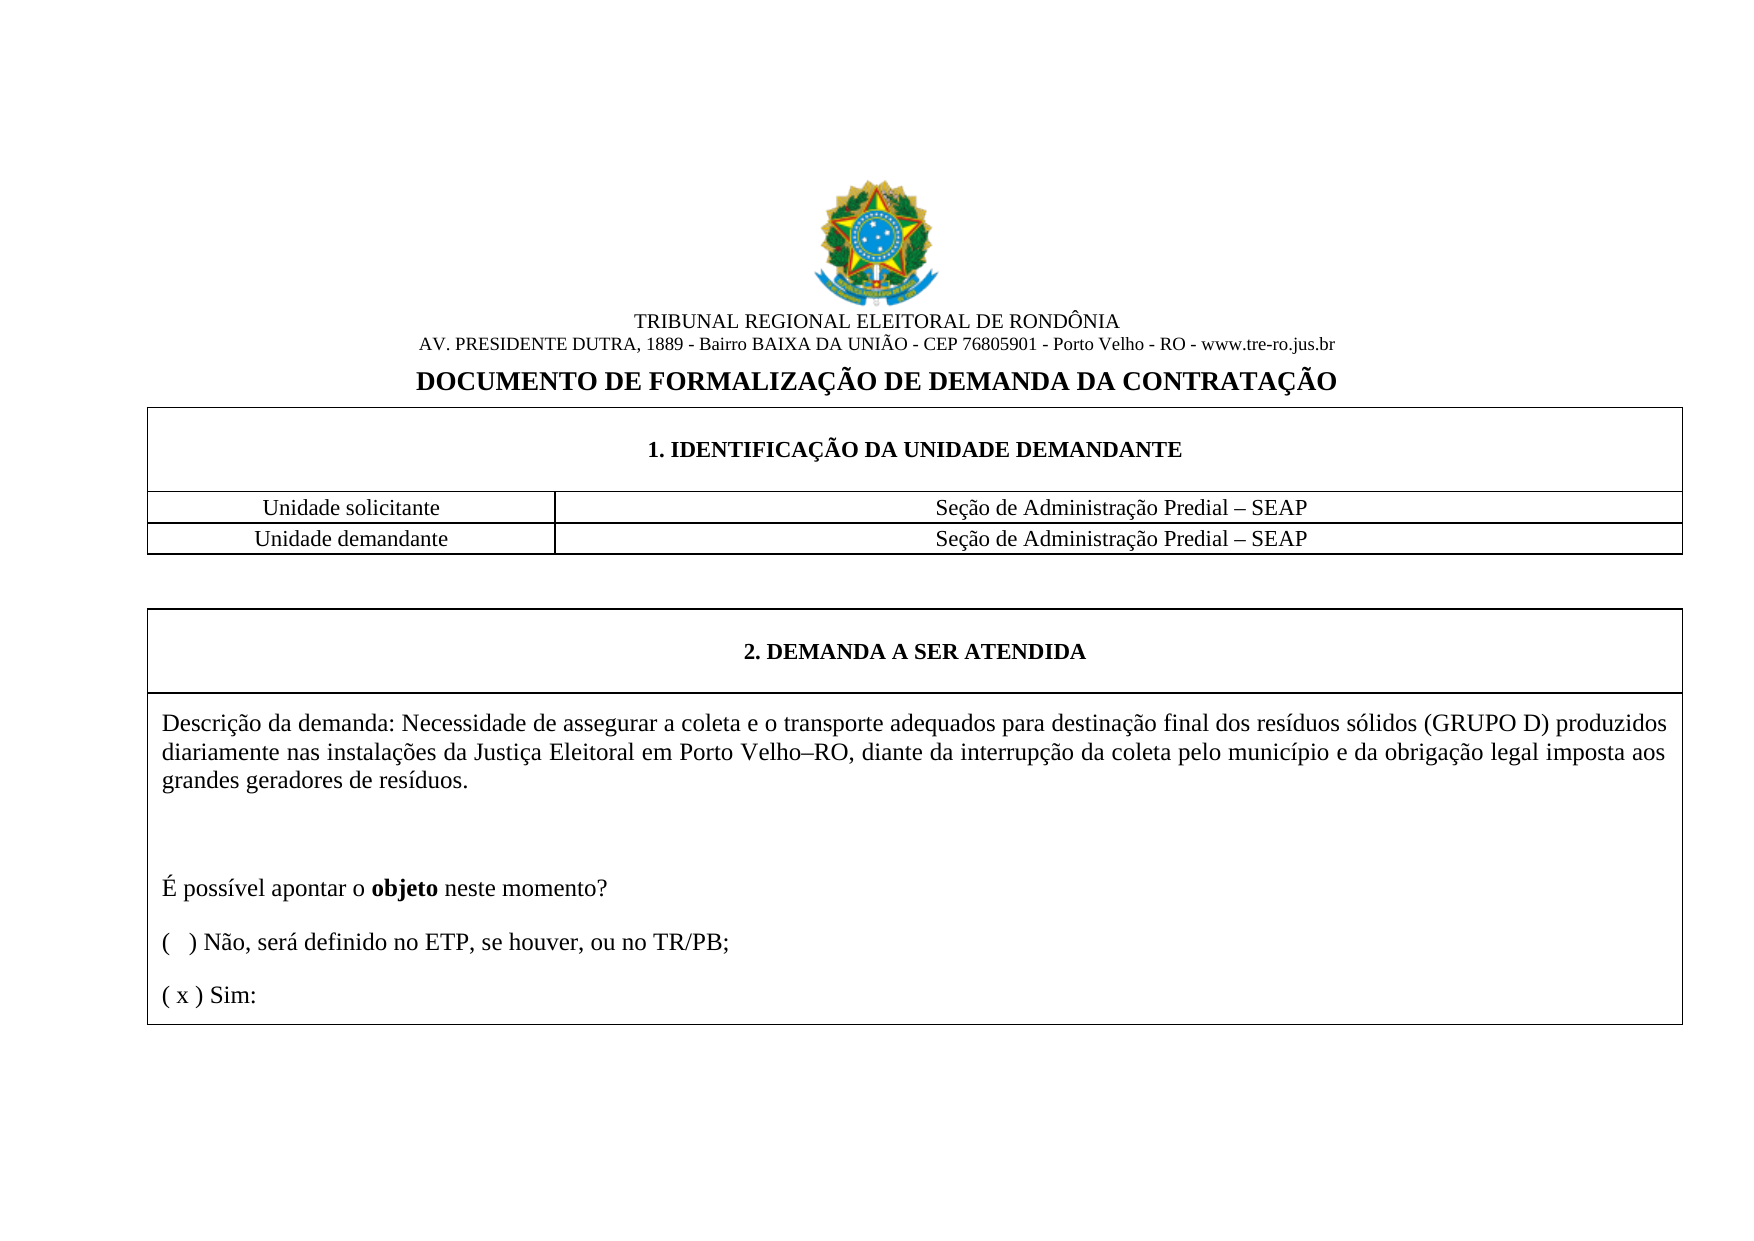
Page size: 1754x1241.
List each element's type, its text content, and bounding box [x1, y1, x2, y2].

text DOCUMENTO de FORMALIZAÇÃO de DEMANDA da contratação [148, 365, 1606, 396]
table_header 1. IDENTIFICAÇÃO DA UNIDADE DEMANDANTE [148, 408, 1682, 491]
table_header 2. DEMANDA A SER ATENDIDA [148, 610, 1682, 692]
text TRIBUNAL REGIONAL ELEITORAL DE RONDÔNIA [148, 309, 1606, 333]
table_cell Descrição da demanda: Necessidade de assegurar a coleta e o transporte adequados para destinação final dos resíduos sólidos (GRUPO D) produzidos diariamente nas instalações da Justiça Eleitoral em Porto Velho–RO, diante da interrupção da coleta pelo município e da obrigação legal imposta aos grandes geradores de resíduos. É possível apontar o objeto neste momento? ( ) Não, será definido no ETP, se houver, ou no TR/PB; ( x ) Sim: [148, 694, 1682, 1023]
table_cell Unidade demandante [148, 524, 554, 553]
text AV. PRESIDENTE DUTRA, 1889 - Bairro BAIXA DA UNIÃO - CEP 76805901 - Porto Velho - RO - www.tre-ro.jus.br [148, 333, 1606, 355]
table_cell Seção de Administração Predial – SEAP [556, 524, 1682, 553]
table_cell Unidade solicitante [148, 492, 554, 522]
table_cell Seção de Administração Predial – SEAP [556, 492, 1682, 522]
